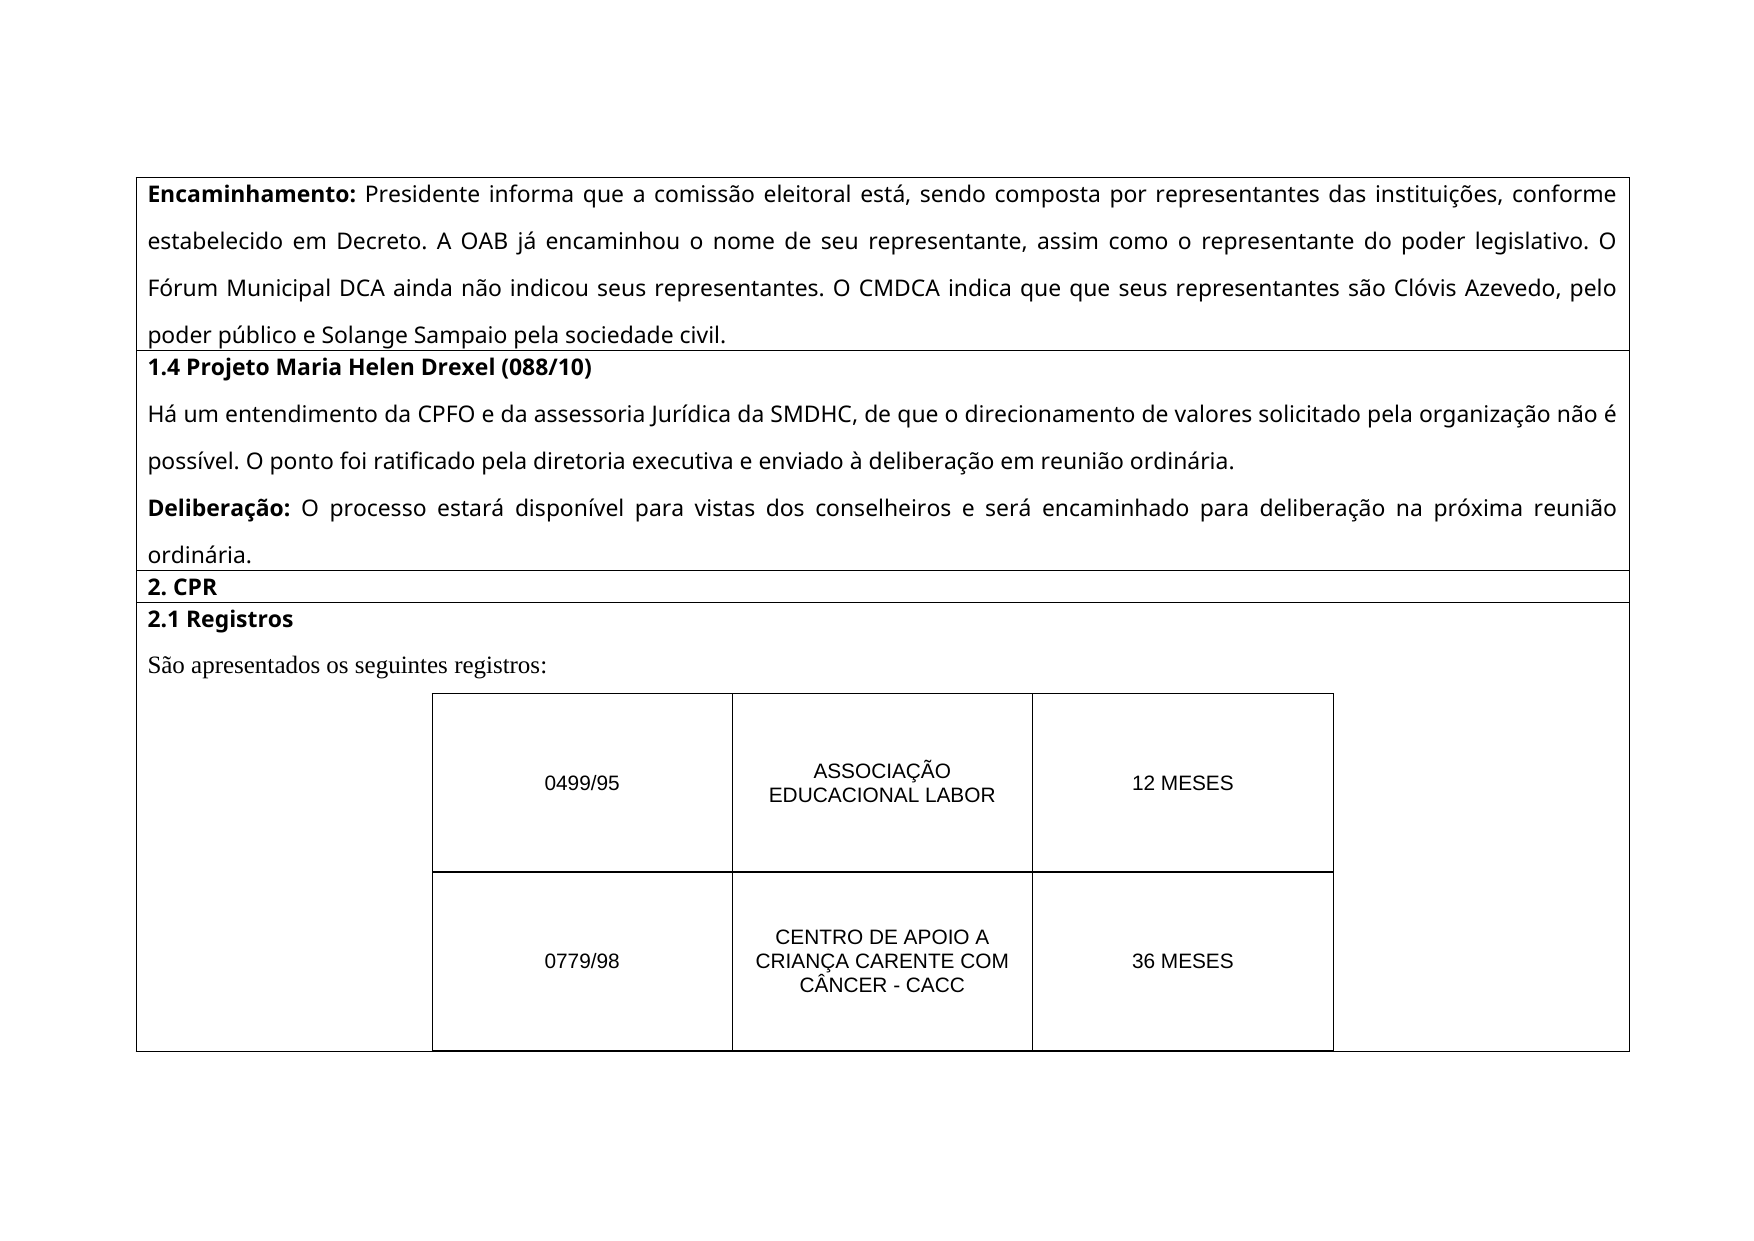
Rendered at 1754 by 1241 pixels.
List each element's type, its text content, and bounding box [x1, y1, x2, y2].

table_cell 1.4 Projeto Maria Helen Drexel (088/10) Há um entendimento da CPFO e da assessoria Jurídica da SMDHC, de que o direcionamento de valores solicitado pela organização não é possível. O ponto foi ratificado pela diretoria executiva e enviado à deliberação em reunião ordinária. Deliberação: O processo estará disponível para vistas dos conselheiros e será encaminhado para deliberação na próxima reunião ordinária. [137, 351, 1629, 570]
table_cell CENTRO DE APOIO A CRIANÇA CARENTE COM CÂNCER - CACC [733, 873, 1032, 1049]
table_cell 2. CPR [137, 571, 1629, 602]
table_cell 0779/98 [433, 873, 732, 1049]
table_cell Encaminhamento: Presidente informa que a comissão eleitoral está, sendo composta por representantes das instituições, conforme estabelecido em Decreto. A OAB já encaminhou o nome de seu representante, assim como o representante do poder legislativo. O Fórum Municipal DCA ainda não indicou seus representantes. O CMDCA indica que que seus representantes são Clóvis Azevedo, pelo poder público e Solange Sampaio pela sociedade civil. [137, 178, 1629, 350]
table_cell 2.1 Registros São apresentados os seguintes registros: [137, 603, 1629, 1051]
table_cell 36 MESES [1033, 873, 1333, 1049]
table_header 0499/95 [433, 694, 732, 871]
table_header ASSOCIAÇÃO EDUCACIONAL LABOR [733, 694, 1032, 871]
table_header 12 MESES [1033, 694, 1333, 871]
